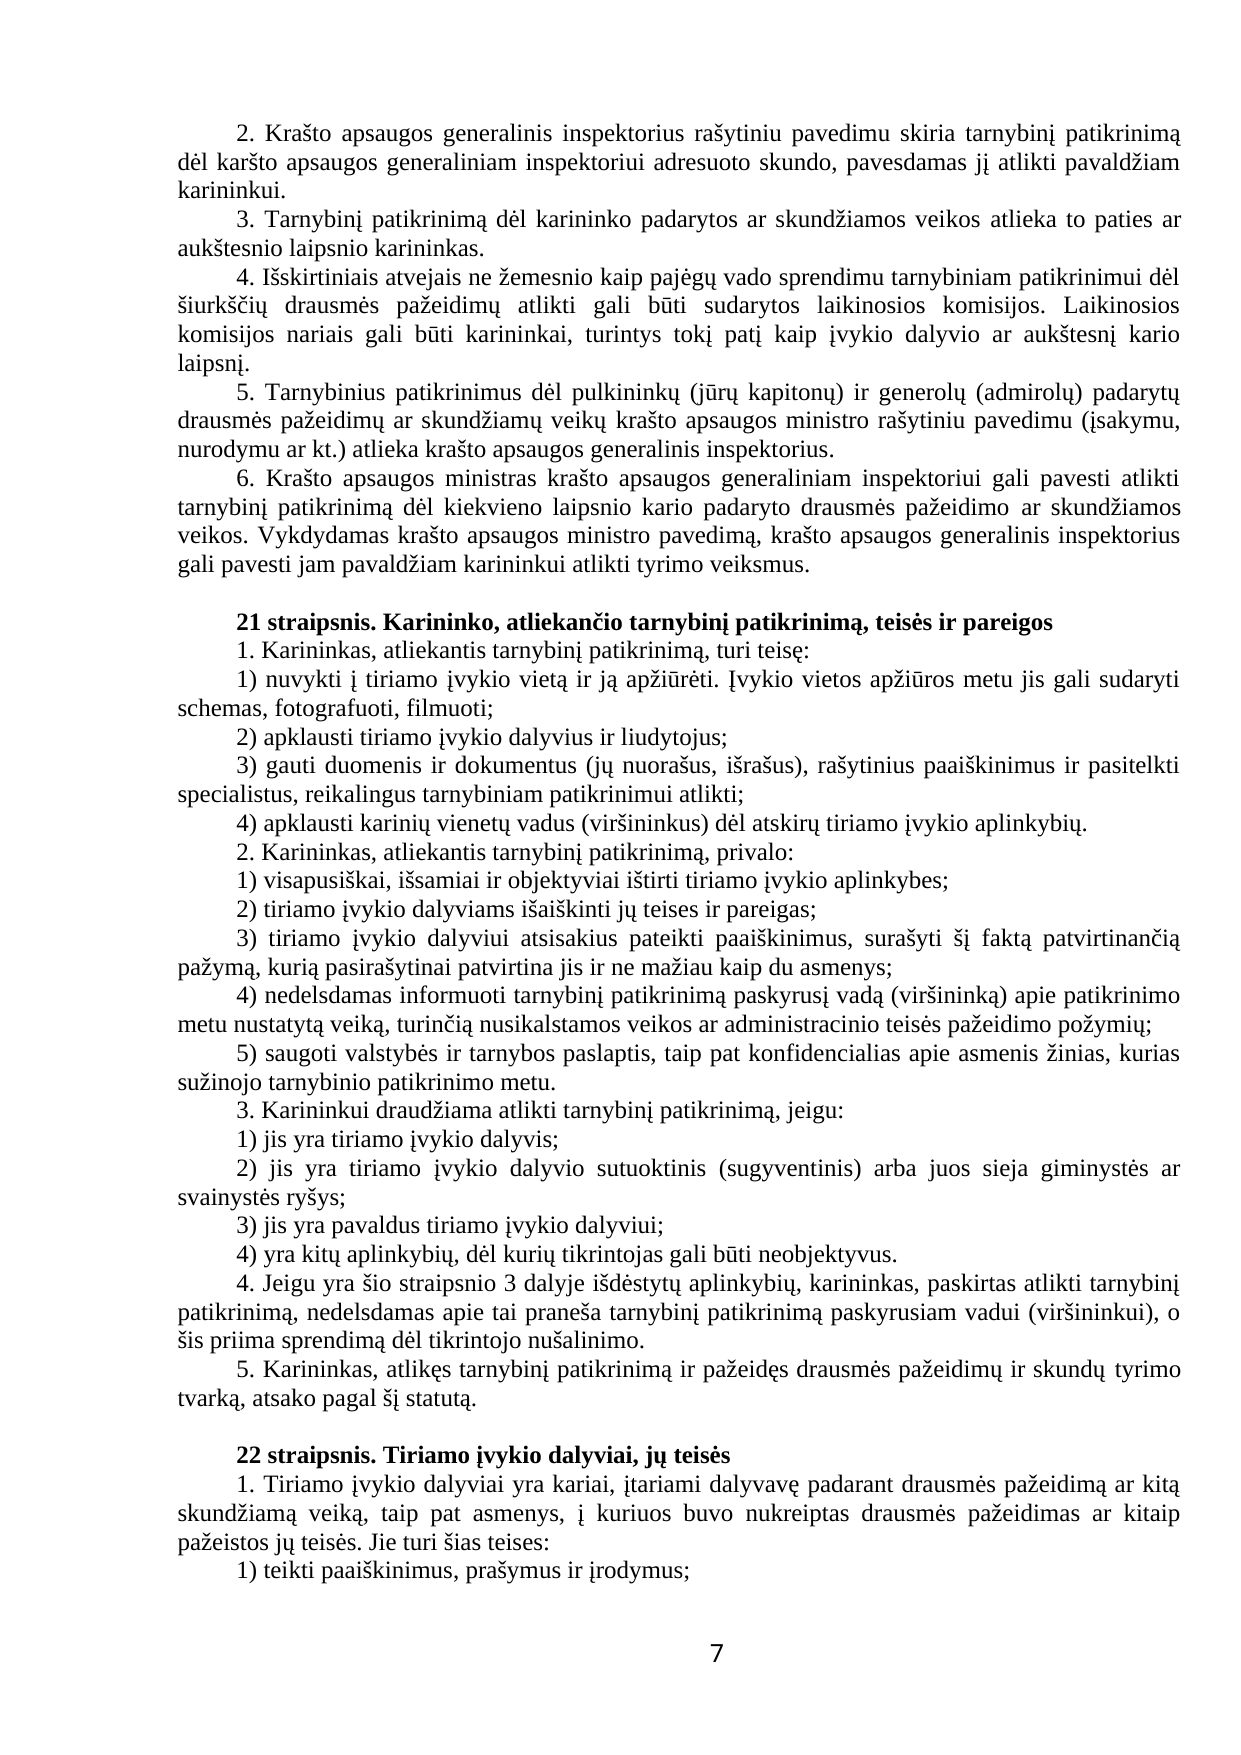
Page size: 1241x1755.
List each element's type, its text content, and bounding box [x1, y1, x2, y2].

text 5) saugoti valstybės ir tarnybos paslaptis, taip pat konfidencialias apie asmenis žinias, kurias sužinojo tarnybinio patikrinimo metu. [177, 1038, 1181, 1096]
text 4) nedelsdamas informuoti tarnybinį patikrinimą paskyrusį vadą (viršininką) apie patikrinimo metu nustatytą veiką, turinčią nusikalstamos veikos ar administracinio teisės pažeidimo požymių; [177, 981, 1181, 1038]
text 3. Karininkui draudžiama atlikti tarnybinį patikrinimą, jeigu: [177, 1096, 1181, 1124]
text 1) teikti paaiškinimus, prašymus ir įrodymus; [177, 1556, 1181, 1584]
text 1) jis yra tiriamo įvykio dalyvis; [177, 1124, 1181, 1153]
text 4. Jeigu yra šio straipsnio 3 dalyje išdėstytų aplinkybių, karininkas, paskirtas atlikti tarnybinį patikrinimą, nedelsdamas apie tai praneša tarnybinį patikrinimą paskyrusiam vadui (viršininkui), o šis priima sprendimą dėl tikrintojo nušalinimo. [177, 1268, 1181, 1354]
text 2) jis yra tiriamo įvykio dalyvio sutuoktinis (sugyventinis) arba juos sieja giminystės ar svainystės ryšys; [177, 1153, 1181, 1211]
text 1. Tiriamo įvykio dalyviai yra kariai, įtariami dalyvavę padarant drausmės pažeidimą ar kitą skundžiamą veiką, taip pat asmenys, į kuriuos buvo nukreiptas drausmės pažeidimas ar kitaip pažeistos jų teisės. Jie turi šias teises: [177, 1469, 1181, 1556]
text 4) yra kitų aplinkybių, dėl kurių tikrintojas gali būti neobjektyvus. [177, 1239, 1181, 1268]
text 5. Karininkas, atlikęs tarnybinį patikrinimą ir pažeidęs drausmės pažeidimų ir skundų tyrimo tvarką, atsako pagal šį statutą. [177, 1354, 1181, 1412]
text 6. Krašto apsaugos ministras krašto apsaugos generaliniam inspektoriui gali pavesti atlikti tarnybinį patikrinimą dėl kiekvieno laipsnio kario padaryto drausmės pažeidimo ar skundžiamos veikos. Vykdydamas krašto apsaugos ministro pavedimą, krašto apsaugos generalinis inspektorius gali pavesti jam pavaldžiam karininkui atlikti tyrimo veiksmus. [177, 463, 1181, 578]
text 21 straipsnis. Karininko, atliekančio tarnybinį patikrinimą, teisės ir pareigos [177, 607, 1181, 636]
text 2) tiriamo įvykio dalyviams išaiškinti jų teises ir pareigas; [177, 894, 1181, 923]
text 3) jis yra pavaldus tiriamo įvykio dalyviui; [177, 1211, 1181, 1239]
text 1. Karininkas, atliekantis tarnybinį patikrinimą, turi teisę: [177, 636, 1181, 664]
text 3) gauti duomenis ir dokumentus (jų nuorašus, išrašus), rašytinius paaiškinimus ir pasitelkti specialistus, reikalingus tarnybiniam patikrinimui atlikti; [177, 751, 1181, 808]
text 1) visapusiškai, išsamiai ir objektyviai ištirti tiriamo įvykio aplinkybes; [177, 866, 1181, 894]
text 5. Tarnybinius patikrinimus dėl pulkininkų (jūrų kapitonų) ir generolų (admirolų) padarytų drausmės pažeidimų ar skundžiamų veikų krašto apsaugos ministro rašytiniu pavedimu (įsakymu, nurodymu ar kt.) atlieka krašto apsaugos generalinis inspektorius. [177, 377, 1181, 463]
text 4) apklausti karinių vienetų vadus (viršininkus) dėl atskirų tiriamo įvykio aplinkybių. [177, 808, 1181, 837]
text 3) tiriamo įvykio dalyviui atsisakius pateikti paaiškinimus, surašyti šį faktą patvirtinančią pažymą, kurią pasirašytinai patvirtina jis ir ne mažiau kaip du asmenys; [177, 923, 1181, 981]
text 2. Karininkas, atliekantis tarnybinį patikrinimą, privalo: [177, 837, 1181, 866]
text 3. Tarnybinį patikrinimą dėl karininko padarytos ar skundžiamos veikos atlieka to paties ar aukštesnio laipsnio karininkas. [177, 204, 1181, 262]
text 1) nuvykti į tiriamo įvykio vietą ir ją apžiūrėti. Įvykio vietos apžiūros metu jis gali sudaryti schemas, fotografuoti, filmuoti; [177, 664, 1181, 722]
text 2) apklausti tiriamo įvykio dalyvius ir liudytojus; [177, 722, 1181, 751]
text 22 straipsnis. Tiriamo įvykio dalyviai, jų teisės [177, 1441, 1181, 1469]
text 4. Išskirtiniais atvejais ne žemesnio kaip pajėgų vado sprendimu tarnybiniam patikrinimui dėl šiurkščių drausmės pažeidimų atlikti gali būti sudarytos laikinosios komisijos. Laikinosios komisijos nariais gali būti karininkai, turintys tokį patį kaip įvykio dalyvio ar aukštesnį kario laipsnį. [177, 262, 1181, 377]
text 2. Krašto apsaugos generalinis inspektorius rašytiniu pavedimu skiria tarnybinį patikrinimą dėl karšto apsaugos generaliniam inspektoriui adresuoto skundo, pavesdamas jį atlikti pavaldžiam karininkui. [177, 118, 1181, 204]
